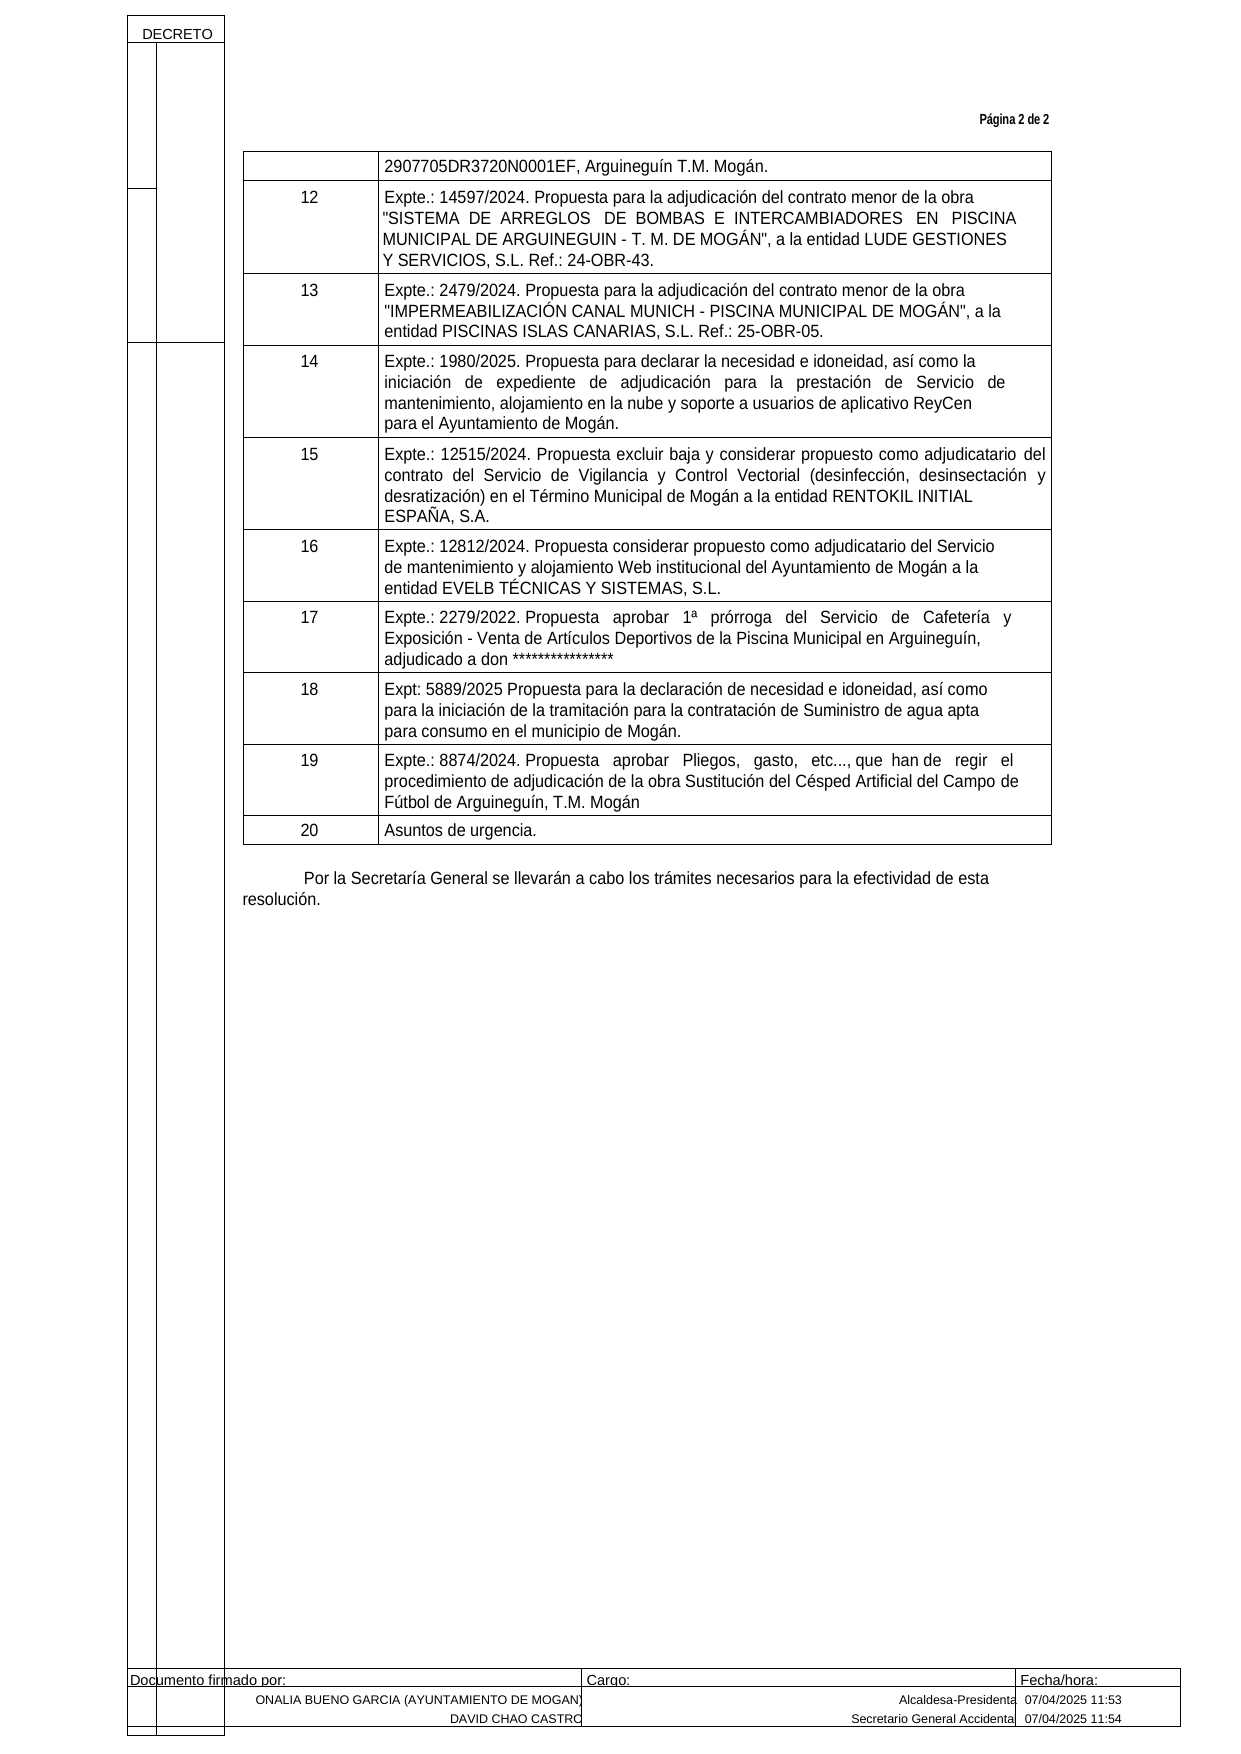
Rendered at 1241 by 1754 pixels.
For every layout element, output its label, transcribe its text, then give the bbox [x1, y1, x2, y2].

table_cell [157, 43, 224, 342]
table_cell 15 [244, 438, 378, 529]
table_cell [128, 1727, 156, 1735]
table_header [244, 152, 378, 180]
table_cell Expte.: 12515/2024. Propuesta excluir baja y considerar propuesto como adjudicatario del contrato del Servicio de Vigilancia y Control Vectorial (desinfección, desinsectación y desratización) en el Término Municipal de Mogán a la entidad RENTOKIL INITIAL ESPAÑA, S.A. [379, 438, 1051, 529]
table_cell 16 [244, 530, 378, 601]
table_cell Expte.: 2479/2024. Propuesta para la adjudicación del contrato menor de la obra "IMPERMEABILIZACIÓN CANAL MUNICH - PISCINA MUNICIPAL DE MOGÁN", a la entidad PISCINAS ISLAS CANARIAS, S.L. Ref.: 25-OBR-05. [379, 274, 1051, 344]
table_header 2907705DR3720N0001EF, Arguineguín T.M. Mogán. [379, 152, 1051, 180]
table_cell [128, 343, 156, 1668]
table_cell [128, 43, 156, 187]
table_cell 13 [244, 274, 378, 344]
table_cell Expte.: 8874/2024. Propuesta aprobar Pliegos, gasto, etc..., que han de regir el procedimiento de adjudicación de la obra Sustitución del Césped Artificial del Campo de Fútbol de Arguineguín, T.M. Mogán [379, 745, 1051, 815]
table_cell [157, 343, 224, 1668]
table_header Documento firmado por: [128, 1669, 581, 1686]
table_header DECRETO [128, 16, 224, 42]
text Por la Secretaría General se llevarán a cabo los trámites necesarios para la efectividad de esta resolución. [242, 867, 1034, 909]
table_header Cargo: [582, 1669, 1015, 1686]
table_cell 20 [244, 816, 378, 844]
table_cell 07/04/2025 11:53 07/04/2025 11:54 [1016, 1687, 1180, 1726]
table_cell Expte.: 12812/2024. Propuesta considerar propuesto como adjudicatario del Servicio de mantenimiento y alojamiento Web institucional del Ayuntamiento de Mogán a la entidad EVELB TÉCNICAS Y SISTEMAS, S.L. [379, 530, 1051, 601]
table_cell 18 [244, 673, 378, 743]
text Página 2 de 2 [979, 111, 1188, 127]
table_cell 14 [244, 346, 378, 437]
table_cell 12 [244, 181, 378, 273]
table_cell [157, 1727, 224, 1735]
table_cell Expte.: 1980/2025. Propuesta para declarar la necesidad e idoneidad, así como la iniciación de expediente de adjudicación para la prestación de Servicio de mantenimiento, alojamiento en la nube y soporte a usuarios de aplicativo ReyCen para el Ayuntamiento de Mogán. [379, 346, 1051, 437]
table_cell Alcaldesa-Presidenta Secretario General Accidental [582, 1687, 1015, 1726]
table_cell 19 [244, 745, 378, 815]
table_cell 17 [244, 602, 378, 672]
table_cell Expte.: 14597/2024. Propuesta para la adjudicación del contrato menor de la obra "SISTEMA DE ARREGLOS DE BOMBAS E INTERCAMBIADORES EN PISCINA MUNICIPAL DE ARGUINEGUIN - T. M. DE MOGÁN", a la entidad LUDE GESTIONES Y SERVICIOS, S.L. Ref.: 24-OBR-43. [379, 181, 1051, 273]
table_cell Expt: 5889/2025 Propuesta para la declaración de necesidad e idoneidad, así como para la iniciación de la tramitación para la contratación de Suministro de agua apta para consumo en el municipio de Mogán. [379, 673, 1051, 743]
table_cell ONALIA BUENO GARCIA (AYUNTAMIENTO DE MOGAN) DAVID CHAO CASTRO [128, 1687, 581, 1726]
table_cell Expte.: 2279/2022. Propuesta aprobar 1ª prórroga del Servicio de Cafetería y Exposición - Venta de Artículos Deportivos de la Piscina Municipal en Arguineguín, adjudicado a don **************** [379, 602, 1051, 672]
table_header Fecha/hora: [1016, 1669, 1180, 1686]
table_cell Asuntos de urgencia. [379, 816, 1051, 844]
table_cell [128, 189, 156, 342]
